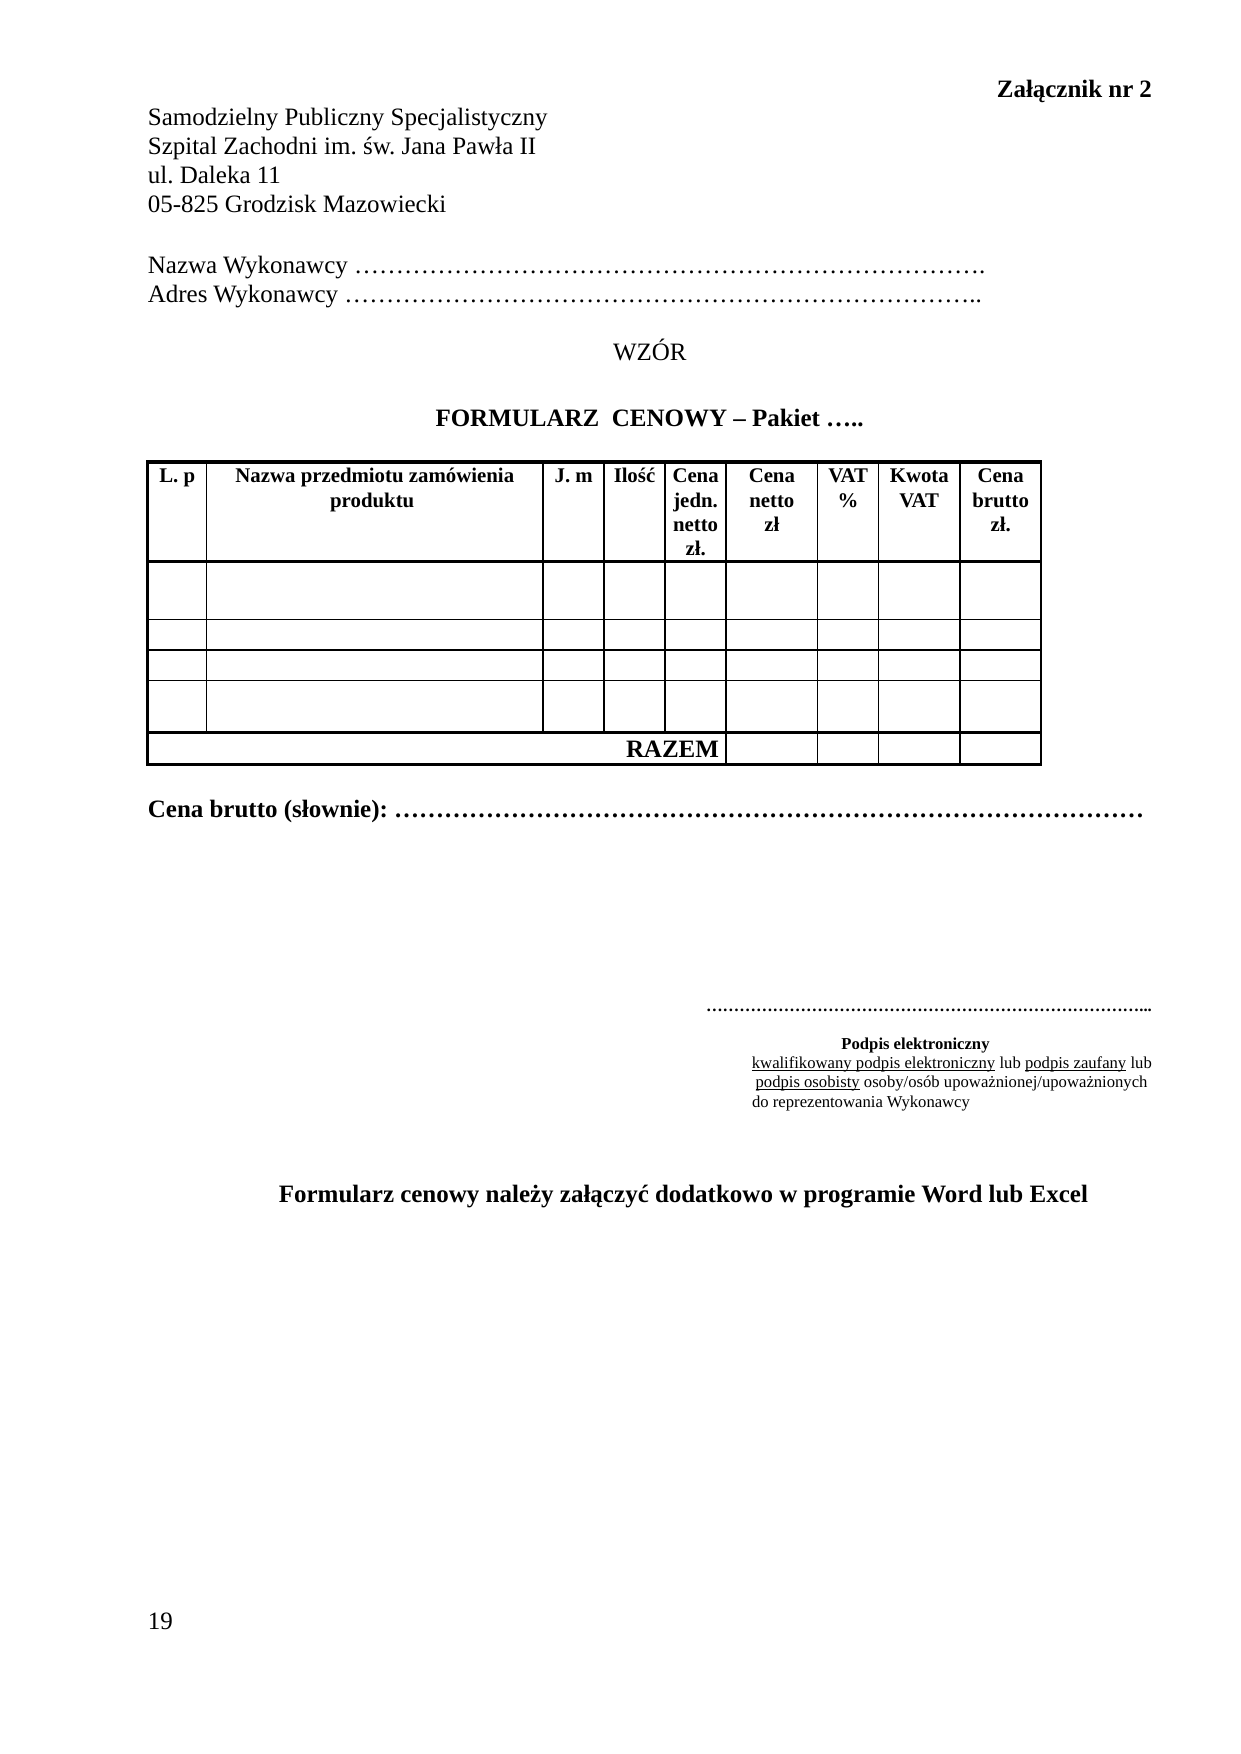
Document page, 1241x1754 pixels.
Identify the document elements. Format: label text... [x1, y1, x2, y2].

text ul. Daleka 11 [148, 160, 1152, 189]
table_cell [727, 651, 817, 679]
text do reprezentowania Wykonawcy [148, 1091, 1152, 1111]
table_cell [879, 734, 959, 763]
table_header Cena jedn. netto zł. [666, 464, 725, 560]
table_header VAT % [818, 464, 878, 560]
text Nazwa Wykonawcy …………………………………………………………………. [148, 251, 1152, 279]
text Cena brutto (słownie): ……………………………………………………………………………… [148, 794, 1152, 823]
table_cell [961, 620, 1040, 649]
table_cell [818, 681, 878, 731]
table_cell [727, 563, 817, 618]
text WZÓR [148, 337, 1152, 366]
subtitle Załącznik nr 2 [148, 74, 1152, 102]
table_cell [207, 620, 542, 649]
table_cell RAZEM [149, 734, 725, 763]
table_cell [605, 620, 664, 649]
table_cell [727, 734, 817, 763]
table_cell [149, 681, 206, 731]
table_cell [149, 620, 206, 649]
table_cell [818, 651, 878, 679]
table_header Nazwa przedmiotu zamówienia produktu [207, 464, 542, 560]
table_cell [727, 681, 817, 731]
table_cell [666, 651, 725, 679]
table_cell [961, 734, 1040, 763]
table_cell [544, 620, 603, 649]
table_cell [207, 563, 542, 618]
table_header Kwota VAT [879, 464, 959, 560]
table_cell [605, 651, 664, 679]
table_cell [605, 681, 664, 731]
table_cell [879, 651, 959, 679]
table_cell [666, 563, 725, 618]
text FORMULARZ CENOWY – Pakiet ….. [148, 403, 1152, 432]
text podpis osobisty osoby/osób upoważnionej/upoważnionych [679, 1072, 1152, 1091]
text Podpis elektroniczny [679, 1015, 1152, 1053]
table_cell [879, 681, 959, 731]
table_cell [818, 563, 878, 618]
text 05-825 Grodzisk Mazowiecki [148, 189, 1152, 217]
table_cell [149, 651, 206, 679]
table_header Cena netto zł [727, 464, 817, 560]
table_cell [666, 681, 725, 731]
text kwalifikowany podpis elektroniczny lub podpis zaufany lub [679, 1053, 1152, 1072]
table_header Ilość [605, 464, 664, 560]
table_cell [818, 734, 878, 763]
table_cell [961, 563, 1040, 618]
text Adres Wykonawcy ………………………………………………………………….. [148, 279, 1152, 308]
table_cell [207, 651, 542, 679]
table_cell [207, 681, 542, 731]
table_cell [879, 563, 959, 618]
table_header J. m [544, 464, 603, 560]
text Samodzielny Publiczny Specjalistyczny [148, 102, 1152, 131]
table_cell [727, 620, 817, 649]
table_cell [544, 563, 603, 618]
table_cell [605, 563, 664, 618]
table_cell [879, 620, 959, 649]
table_cell [149, 563, 206, 618]
table_header Cena brutto zł. [961, 464, 1040, 560]
table_header L. p [149, 464, 206, 560]
table_cell [666, 620, 725, 649]
text Szpital Zachodni im. św. Jana Pawła II [148, 131, 1152, 160]
table_cell [544, 651, 603, 679]
text ……………………………………………………………………... [679, 996, 1152, 1015]
table_cell [544, 681, 603, 731]
table_cell [961, 681, 1040, 731]
table_cell [961, 651, 1040, 679]
table_cell [818, 620, 878, 649]
text Formularz cenowy należy załączyć dodatkowo w programie Word lub Excel [148, 1179, 1219, 1207]
